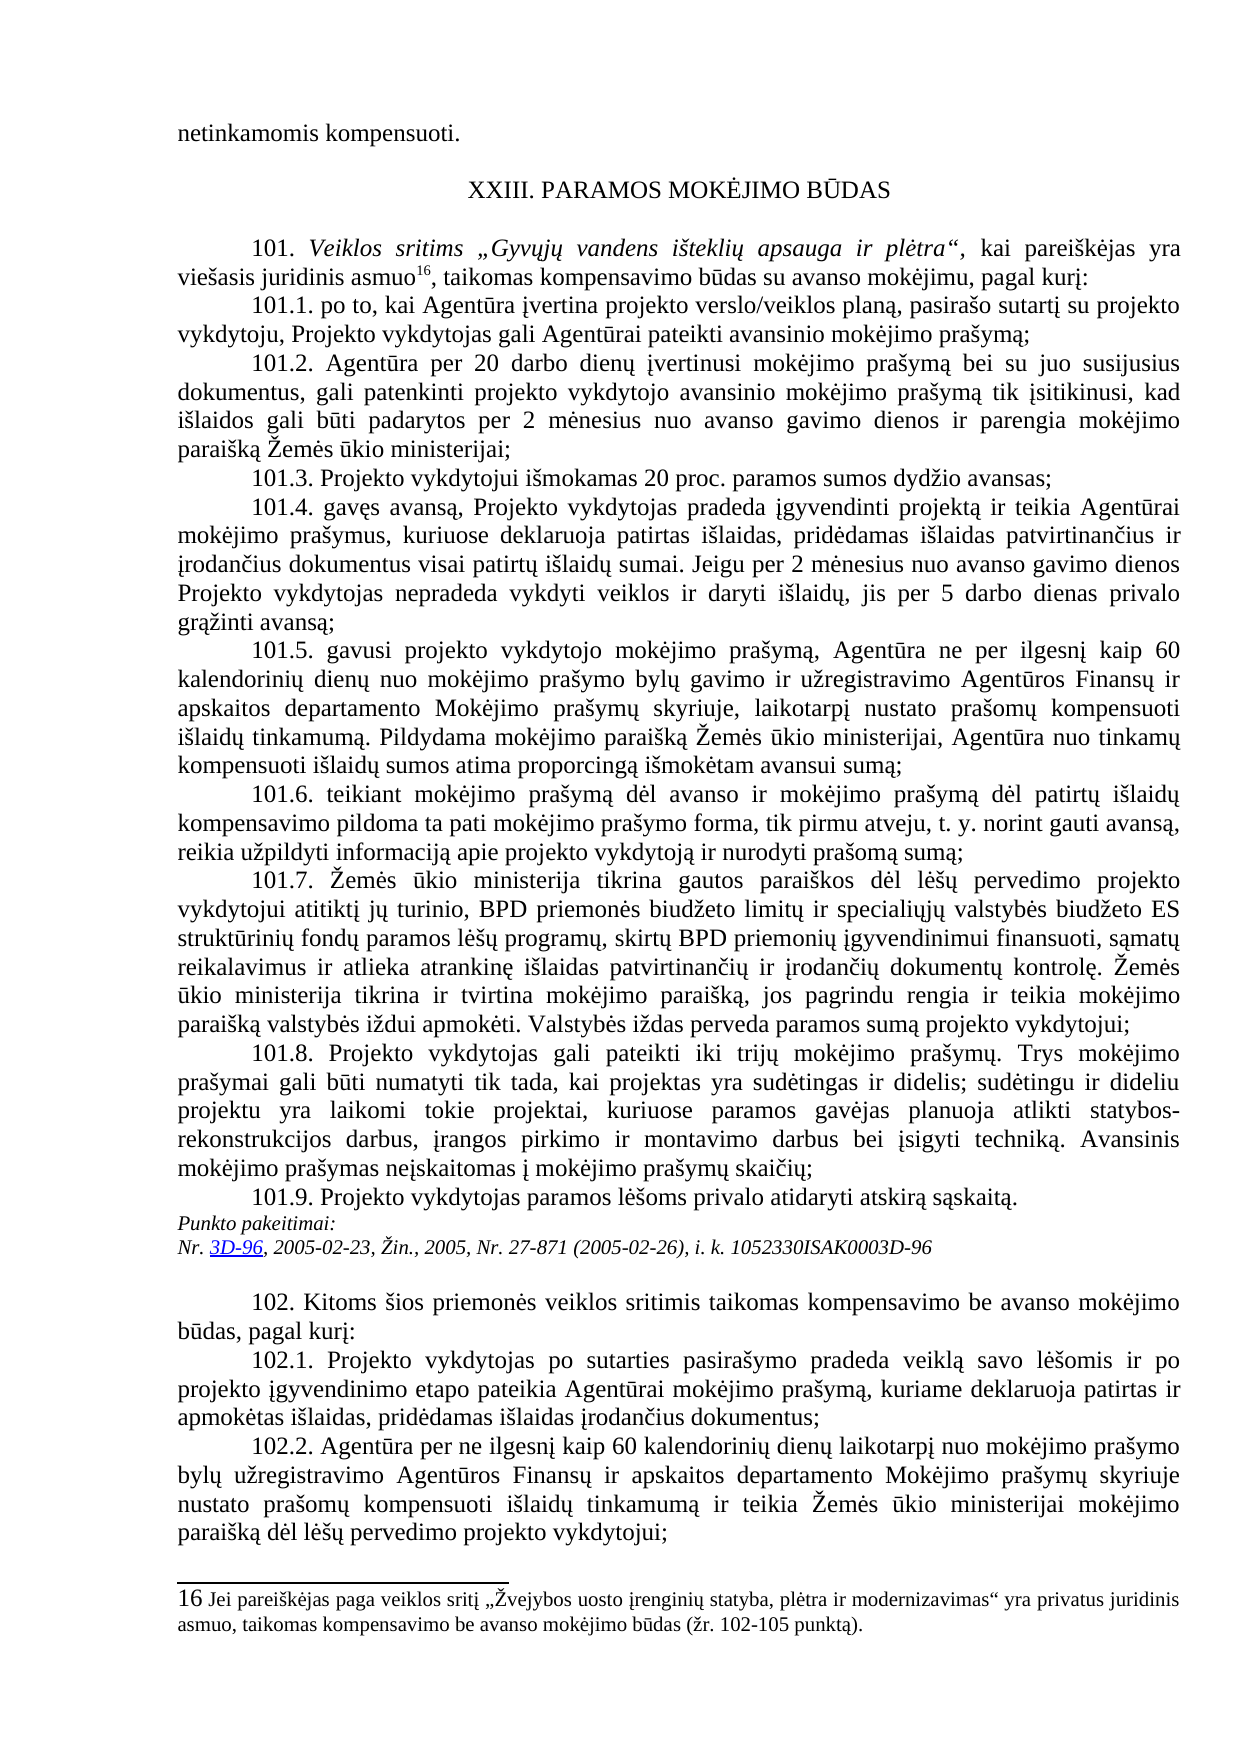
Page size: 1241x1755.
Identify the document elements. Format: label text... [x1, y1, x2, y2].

text 102.2. Agentūra per ne ilgesnį kaip 60 kalendorinių dienų laikotarpį nuo mokėjimo prašymo bylų užregistravimo Agentūros Finansų ir apskaitos departamento Mokėjimo prašymų skyriuje nustato prašomų kompensuoti išlaidų tinkamumą ir teikia Žemės ūkio ministerijai mokėjimo paraišką dėl lėšų pervedimo projekto vykdytojui; [177, 1431, 1181, 1546]
text 101.5. gavusi projekto vykdytojo mokėjimo prašymą, Agentūra ne per ilgesnį kaip 60 kalendorinių dienų nuo mokėjimo prašymo bylų gavimo ir užregistravimo Agentūros Finansų ir apskaitos departamento Mokėjimo prašymų skyriuje, laikotarpį nustato prašomų kompensuoti išlaidų tinkamumą. Pildydama mokėjimo paraišką Žemės ūkio ministerijai, Agentūra nuo tinkamų kompensuoti išlaidų sumos atima proporcingą išmokėtam avansui sumą; [177, 636, 1181, 779]
text 101. Veiklos sritims „Gyvųjų vandens išteklių apsauga ir plėtra“, kai pareiškėjas yra viešasis juridinis asmuo, taikomas kompensavimo būdas su avanso mokėjimu, pagal kurį: [177, 233, 1181, 291]
text Nr. 3D-96, 2005-02-23, Žin., 2005, Nr. 27-871 (2005-02-26), i. k. 1052330ISAK0003D-96 [177, 1235, 1181, 1259]
text Jei pareiškėjas paga veiklos sritį „Žvejybos uosto įrenginių statyba, plėtra ir modernizavimas“ yra privatus juridinis asmuo, taikomas kompensavimo be avanso mokėjimo būdas (žr. 102-105 punktą). [177, 1583, 1181, 1636]
text 101.2. Agentūra per 20 darbo dienų įvertinusi mokėjimo prašymą bei su juo susijusius dokumentus, gali patenkinti projekto vykdytojo avansinio mokėjimo prašymą tik įsitikinusi, kad išlaidos gali būti padarytos per 2 mėnesius nuo avanso gavimo dienos ir parengia mokėjimo paraišką Žemės ūkio ministerijai; [177, 348, 1181, 463]
text XXIII. PARAMOS MOKĖJIMO BŪDAS [177, 176, 1181, 204]
text 101.4. gavęs avansą, Projekto vykdytojas pradeda įgyvendinti projektą ir teikia Agentūrai mokėjimo prašymus, kuriuose deklaruoja patirtas išlaidas, pridėdamas išlaidas patvirtinančius ir įrodančius dokumentus visai patirtų išlaidų sumai. Jeigu per 2 mėnesius nuo avanso gavimo dienos Projekto vykdytojas nepradeda vykdyti veiklos ir daryti išlaidų, jis per 5 darbo dienas privalo grąžinti avansą; [177, 492, 1181, 636]
text 101.3. Projekto vykdytojui išmokamas 20 proc. paramos sumos dydžio avansas; [177, 463, 1181, 492]
text 101.9. Projekto vykdytojas paramos lėšoms privalo atidaryti atskirą sąskaitą. [177, 1182, 1181, 1211]
text 101.6. teikiant mokėjimo prašymą dėl avanso ir mokėjimo prašymą dėl patirtų išlaidų kompensavimo pildoma ta pati mokėjimo prašymo forma, tik pirmu atveju, t. y. norint gauti avansą, reikia užpildyti informaciją apie projekto vykdytoją ir nurodyti prašomą sumą; [177, 779, 1181, 866]
text 102. Kitoms šios priemonės veiklos sritimis taikomas kompensavimo be avanso mokėjimo būdas, pagal kurį: [177, 1287, 1181, 1345]
text netinkamomis kompensuoti. [177, 118, 1181, 147]
text Punkto pakeitimai: [177, 1211, 1181, 1235]
text 101.1. po to, kai Agentūra įvertina projekto verslo/veiklos planą, pasirašo sutartį su projekto vykdytoju, Projekto vykdytojas gali Agentūrai pateikti avansinio mokėjimo prašymą; [177, 291, 1181, 348]
text 101.8. Projekto vykdytojas gali pateikti iki trijų mokėjimo prašymų. Trys mokėjimo prašymai gali būti numatyti tik tada, kai projektas yra sudėtingas ir didelis; sudėtingu ir dideliu projektu yra laikomi tokie projektai, kuriuose paramos gavėjas planuoja atlikti statybos-rekonstrukcijos darbus, įrangos pirkimo ir montavimo darbus bei įsigyti techniką. Avansinis mokėjimo prašymas neįskaitomas į mokėjimo prašymų skaičių; [177, 1038, 1181, 1182]
text 102.1. Projekto vykdytojas po sutarties pasirašymo pradeda veiklą savo lėšomis ir po projekto įgyvendinimo etapo pateikia Agentūrai mokėjimo prašymą, kuriame deklaruoja patirtas ir apmokėtas išlaidas, pridėdamas išlaidas įrodančius dokumentus; [177, 1345, 1181, 1431]
text 101.7. Žemės ūkio ministerija tikrina gautos paraiškos dėl lėšų pervedimo projekto vykdytojui atitiktį jų turinio, BPD priemonės biudžeto limitų ir specialiųjų valstybės biudžeto ES struktūrinių fondų paramos lėšų programų, skirtų BPD priemonių įgyvendinimui finansuoti, sąmatų reikalavimus ir atlieka atrankinę išlaidas patvirtinančių ir įrodančių dokumentų kontrolę. Žemės ūkio ministerija tikrina ir tvirtina mokėjimo paraišką, jos pagrindu rengia ir teikia mokėjimo paraišką valstybės iždui apmokėti. Valstybės iždas perveda paramos sumą projekto vykdytojui; [177, 866, 1181, 1038]
